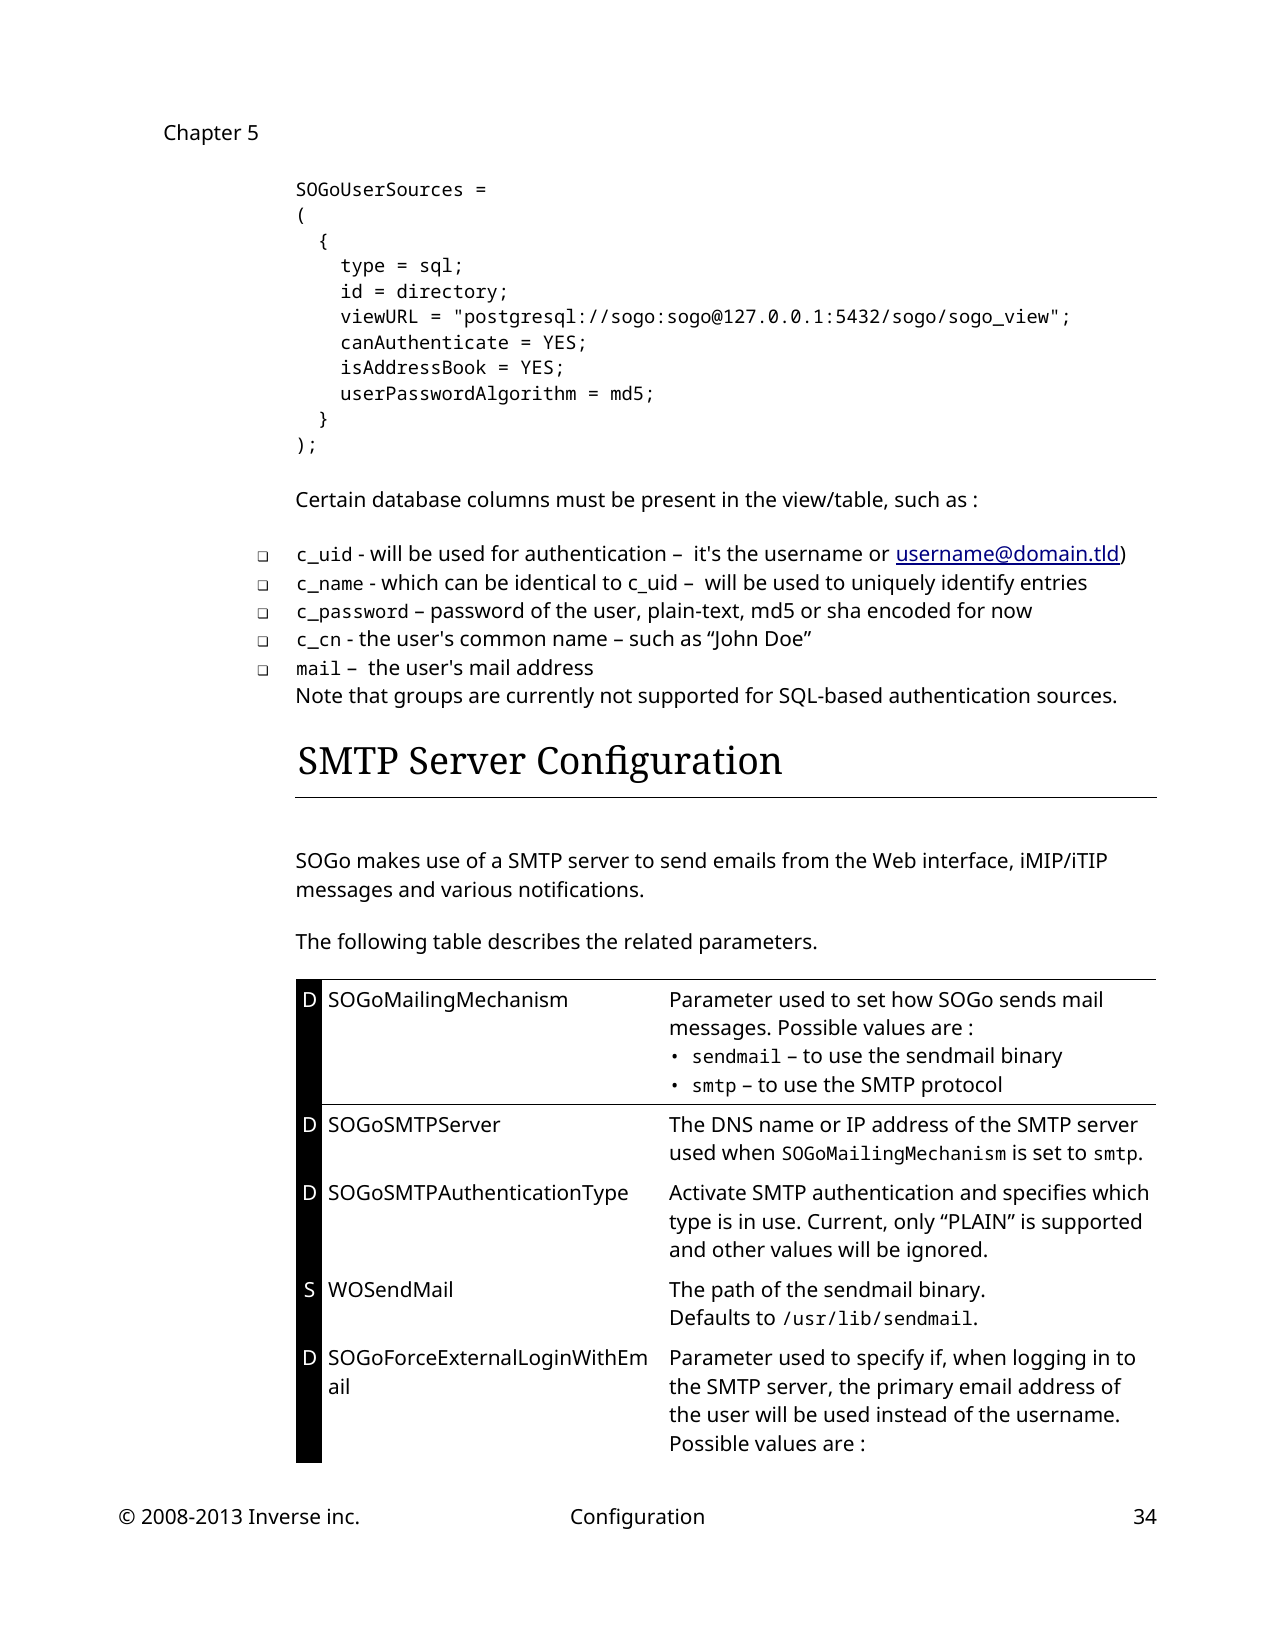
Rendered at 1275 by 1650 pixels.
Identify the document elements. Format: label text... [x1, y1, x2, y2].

table_cell D [296, 1173, 322, 1269]
text type = sql; [295, 253, 1157, 278]
table_cell SOGoForceExternalLoginWithEmail [322, 1338, 663, 1463]
list ❏ c_cn - the user's common name – such as “John Doe” [257, 624, 1157, 653]
text { [295, 227, 1157, 253]
table_cell Activate SMTP authentication and specifies which type is in use. Current, only “PLAIN” is supported and other values will be ignored. [663, 1173, 1156, 1269]
list ❏ c_uid - will be used for authentication – it's the username or username@domain.tld) [257, 539, 1157, 568]
text isAddressBook = YES; [295, 355, 1157, 380]
text viewURL = "postgresql://sogo:sogo@127.0.0.1:5432/sogo/sogo_view"; [295, 304, 1157, 329]
text The following table describes the related parameters. [295, 927, 1157, 955]
text } [295, 406, 1157, 431]
text canAuthenticate = YES; [295, 329, 1157, 355]
text id = directory; [295, 278, 1157, 304]
table_cell Parameter used to specify if, when logging in to the SMTP server, the primary email address of the user will be used instead of the username. Possible values are : [663, 1338, 1156, 1463]
list ❏ mail – the user's mail address [257, 653, 1157, 681]
table_cell D [296, 1338, 322, 1463]
text SOGo makes use of a SMTP server to send emails from the Web interface, iMIP/iTIP messages and various notifications. [295, 846, 1157, 903]
table_cell The DNS name or IP address of the SMTP server used when SOGoMailingMechanism is set to smtp. [663, 1105, 1156, 1173]
table_cell WOSendMail [322, 1269, 663, 1338]
text ( [295, 202, 1157, 227]
table_header Parameter used to set how SOGo sends mail messages. Possible values are : • sendmail – to use the sendmail binary • smtp – to use the SMTP protocol [663, 980, 1156, 1104]
text SOGoUserSources = [295, 176, 1157, 202]
table_cell S [296, 1269, 322, 1338]
table_cell D [296, 1105, 322, 1173]
text Note that groups are currently not supported for SQL-based authentication sources. [295, 681, 1157, 710]
table_cell SOGoSMTPAuthenticationType [322, 1173, 663, 1269]
subtitle SMTP Server Configuration [295, 734, 1157, 797]
table_cell The path of the sendmail binary. Defaults to /usr/lib/sendmail. [663, 1269, 1156, 1338]
text Certain database columns must be present in the view/table, such as : [295, 485, 1157, 514]
table_header SOGoMailingMechanism [322, 980, 663, 1104]
table_cell SOGoSMTPServer [322, 1105, 663, 1173]
text ); [295, 431, 1157, 457]
list ❏ c_password – password of the user, plain-text, md5 or sha encoded for now [257, 596, 1157, 624]
list ❏ c_name - which can be identical to c_uid – will be used to uniquely identify entries [257, 568, 1157, 596]
text userPasswordAlgorithm = md5; [295, 380, 1157, 406]
table_header D [296, 980, 322, 1104]
